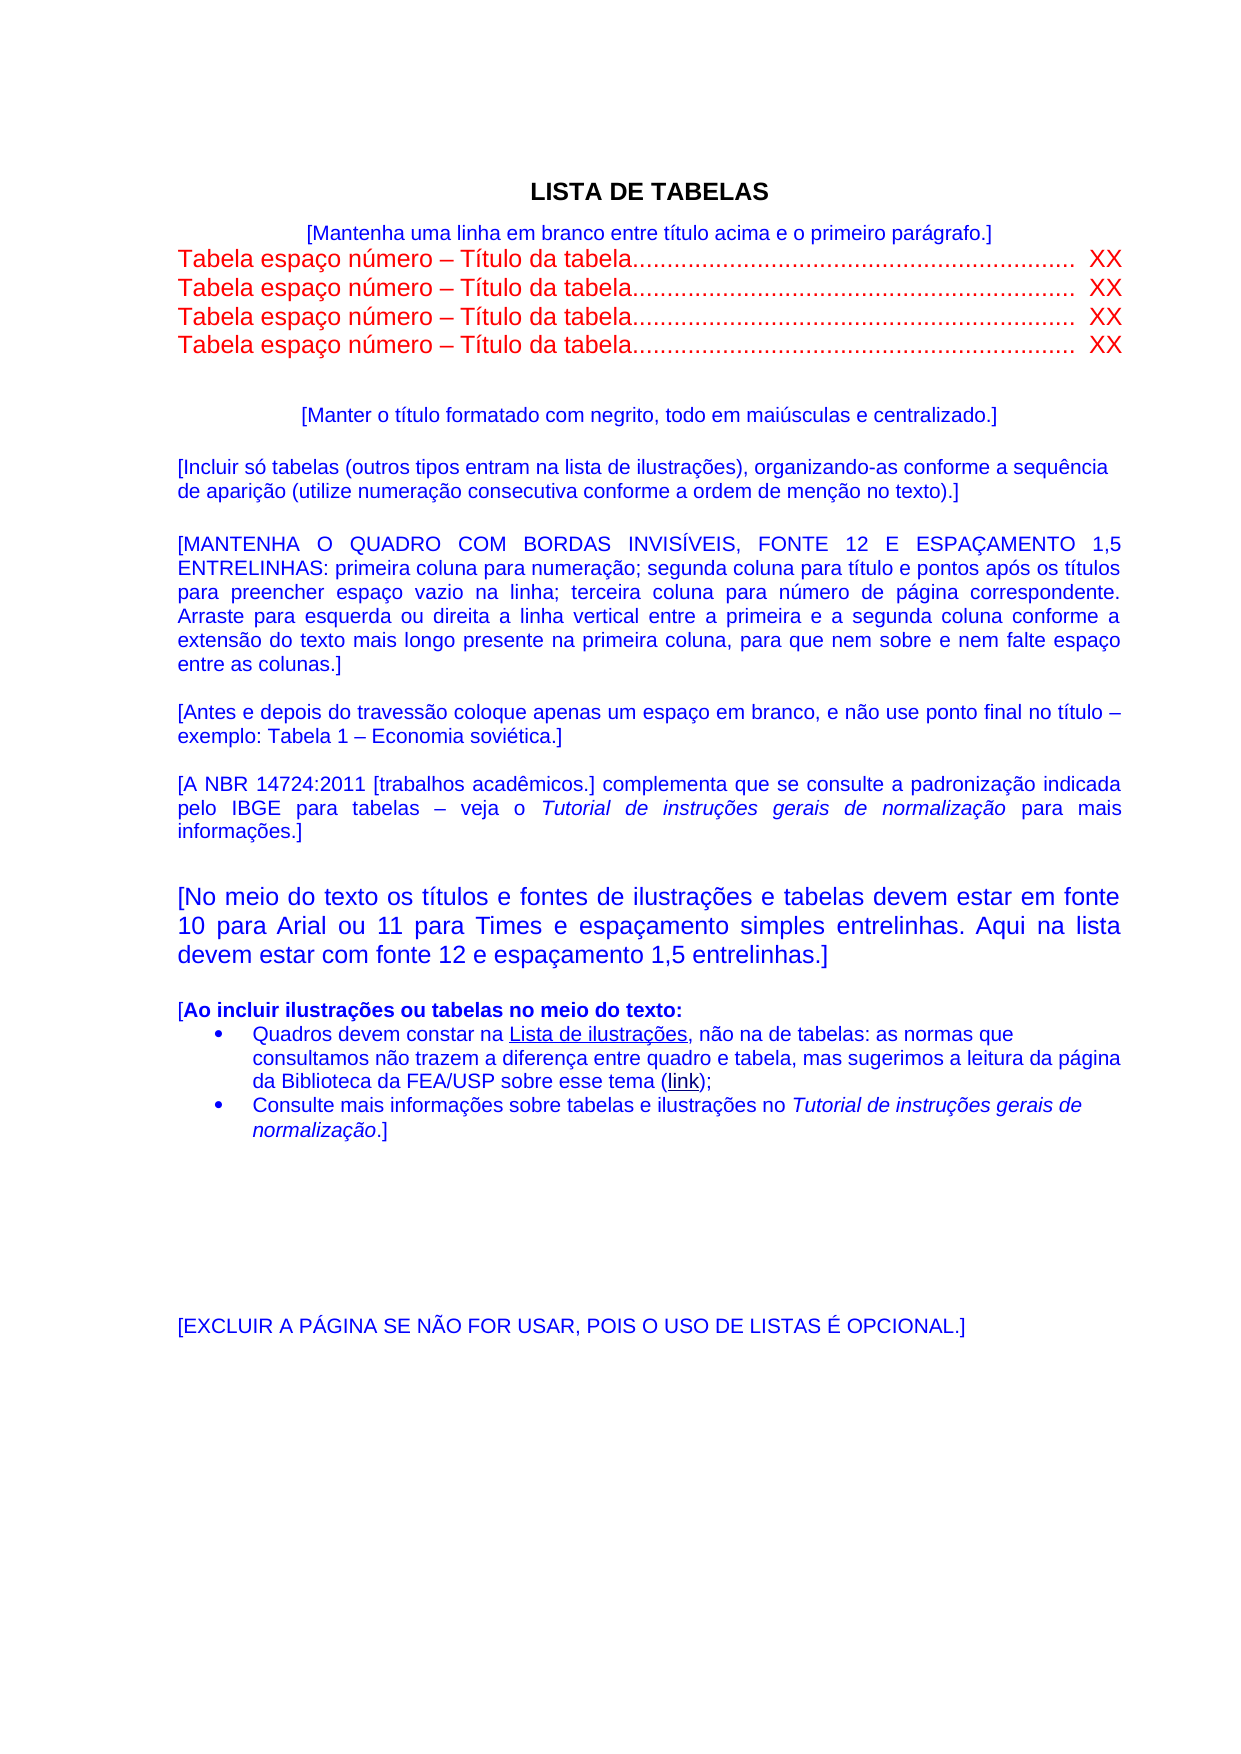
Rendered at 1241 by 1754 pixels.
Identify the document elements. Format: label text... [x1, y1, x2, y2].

text [A NBR 14724:2011 [trabalhos acadêmicos.] complementa que se consulte a padronização indicada pelo IBGE para tabelas – veja o Tutorial de instruções gerais de normalização para mais informações.] [177, 771, 1122, 843]
table_cell Tabela espaço número – [177, 302, 458, 331]
text LISTA DE TABELAS [177, 177, 1122, 206]
table_cell XX [1078, 331, 1144, 359]
text [EXCLUIR A PÁGINA SE NÃO FOR USAR, POIS O USO DE LISTAS É OPCIONAL.] [177, 1314, 1122, 1338]
text [Incluir só tabelas (outros tipos entram na lista de ilustrações), organizando-as conforme a sequência de aparição (utilize numeração consecutiva conforme a ordem de menção no texto).] [177, 455, 1122, 503]
table_cell Título da tabela................................................................ [458, 331, 1078, 359]
table_header Tabela espaço número – [177, 244, 458, 273]
text [Mantenha uma linha em branco entre título acima e o primeiro parágrafo.] [177, 220, 1122, 244]
table_header XX [1078, 244, 1144, 273]
text [No meio do texto os títulos e fontes de ilustrações e tabelas devem estar em fonte 10 para Arial ou 11 para Times e espaçamento simples entrelinhas. Aqui na lista devem estar com fonte 12 e espaçamento 1,5 entrelinhas.] [177, 882, 1122, 969]
table_cell Tabela espaço número – [177, 331, 458, 359]
table_cell Título da tabela................................................................ [458, 273, 1078, 302]
table_cell XX [1078, 273, 1144, 302]
table_header Título da tabela................................................................ [458, 244, 1078, 273]
text [MANTENHA O QUADRO COM BORDAS INVISÍVEIS, FONTE 12 E ESPAÇAMENTO 1,5 ENTRELINHAS: primeira coluna para numeração; segunda coluna para título e pontos após os títulos para preencher espaço vazio na linha; terceira coluna para número de página correspondente. Arraste para esquerda ou direita a linha vertical entre a primeira e a segunda coluna conforme a extensão do texto mais longo presente na primeira coluna, para que nem sobre e nem falte espaço entre as colunas.] [177, 532, 1122, 676]
table_cell Tabela espaço número – [177, 273, 458, 302]
table_cell XX [1078, 302, 1144, 331]
list Quadros devem constar na Lista de ilustrações, não na de tabelas: as normas que consultamos não trazem a diferença entre quadro e tabela, mas sugerimos a leitura da página da Biblioteca da FEA/USP sobre esse tema (link); [215, 1021, 1122, 1093]
text [Antes e depois do travessão coloque apenas um espaço em branco, e não use ponto final no título – exemplo: Tabela 1 – Economia soviética.] [177, 699, 1122, 747]
text [Ao incluir ilustrações ou tabelas no meio do texto: [177, 997, 1122, 1021]
table_cell Título da tabela................................................................ [458, 302, 1078, 331]
text [Manter o título formatado com negrito, todo em maiúsculas e centralizado.] [177, 402, 1122, 426]
list Consulte mais informações sobre tabelas e ilustrações no Tutorial de instruções gerais de normalização.] [215, 1093, 1122, 1141]
